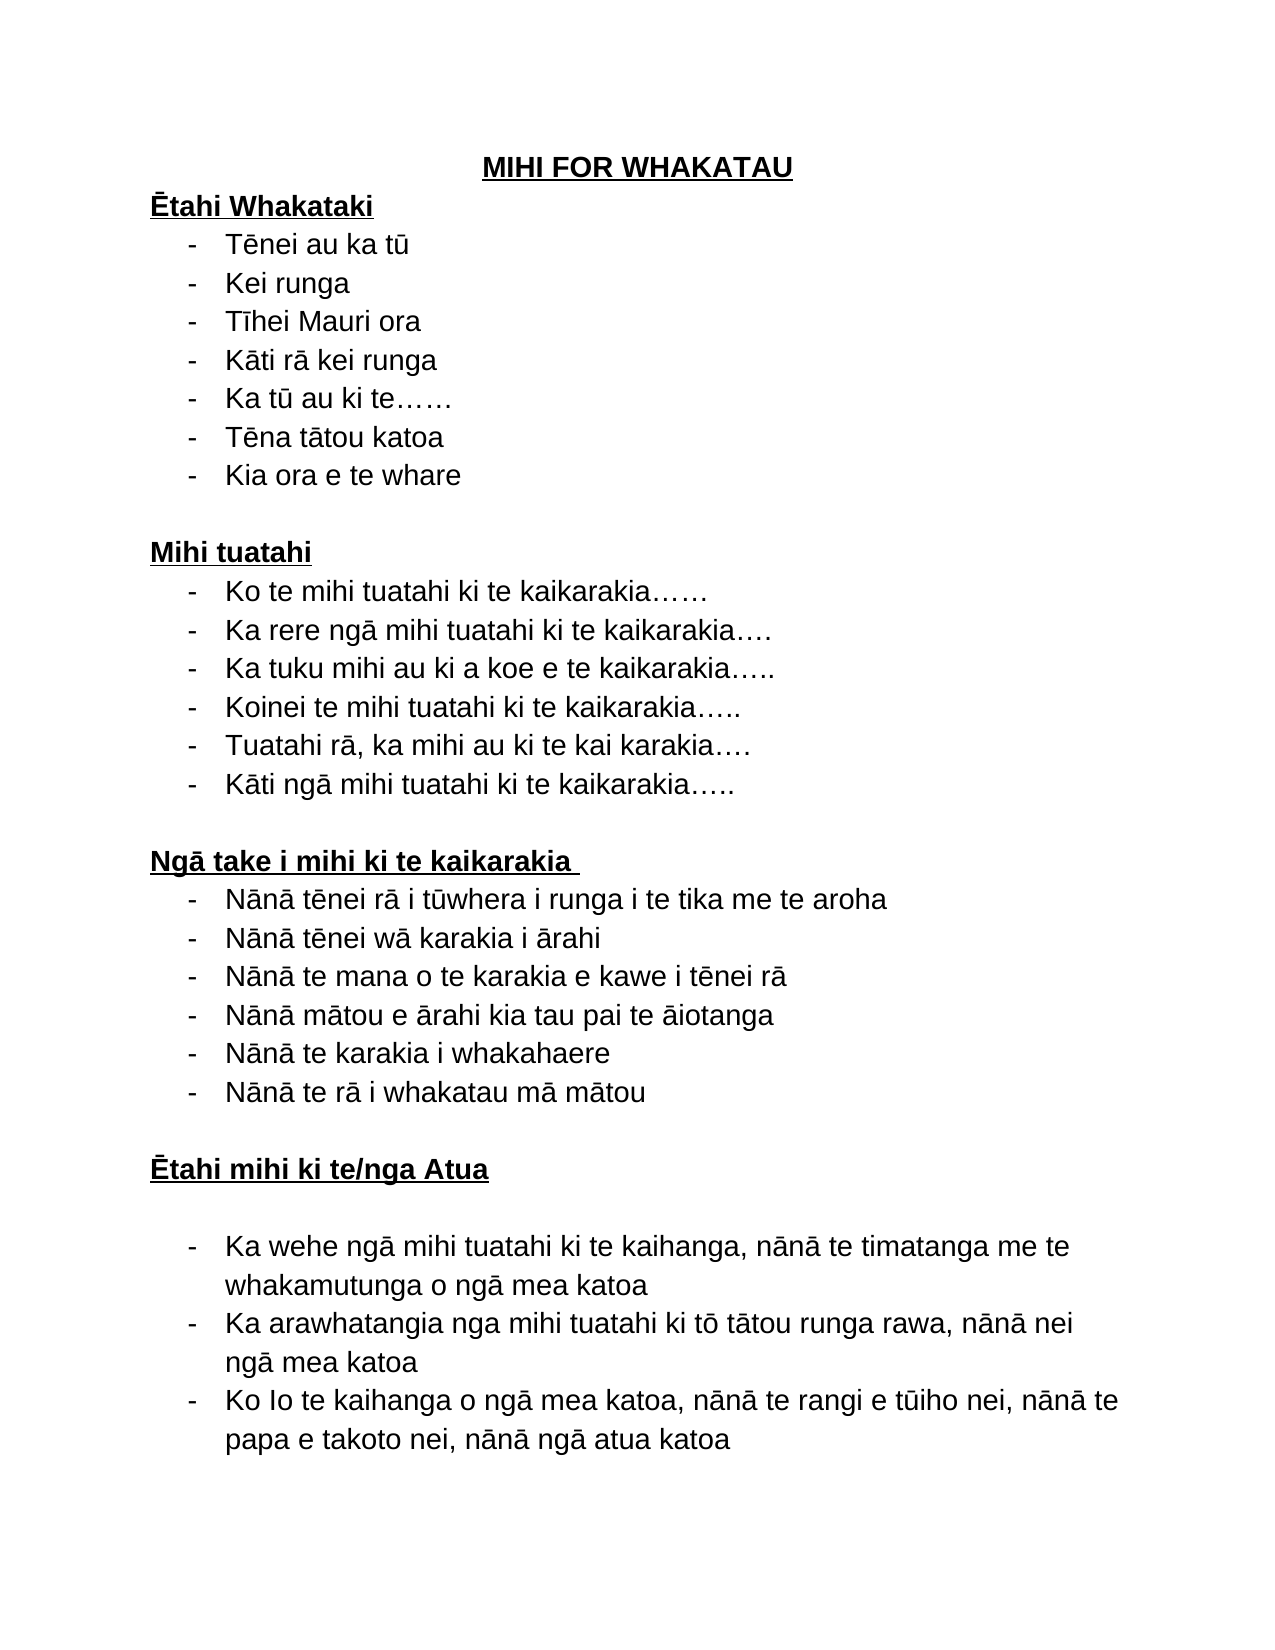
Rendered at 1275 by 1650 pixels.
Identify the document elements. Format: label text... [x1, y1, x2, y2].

list Tēnei au ka tū [187, 227, 1125, 261]
text Mihi tuatahi [150, 535, 1125, 569]
list Kāti ngā mihi tuatahi ki te kaikarakia….. [187, 767, 1125, 800]
list Kia ora e te whare [187, 458, 1125, 492]
list Nānā tēnei rā i tūwhera i runga i te tika me te aroha [187, 882, 1125, 916]
list Nānā tēnei wā karakia i ārahi [187, 921, 1125, 954]
list Koinei te mihi tuatahi ki te kaikarakia….. [187, 689, 1125, 723]
list Kāti rā kei runga [187, 343, 1125, 376]
list Kei runga [187, 266, 1125, 299]
list Ka wehe ngā mihi tuatahi ki te kaihanga, nānā te timatanga me te whakamutunga o ngā mea katoa [187, 1229, 1125, 1301]
list Ka tū au ki te…… [187, 381, 1125, 415]
list Ka rere ngā mihi tuatahi ki te kaikarakia…. [187, 612, 1125, 646]
list Ka arawhatangia nga mihi tuatahi ki tō tātou runga rawa, nānā nei ngā mea katoa [187, 1306, 1125, 1378]
text Ētahi Whakataki [150, 188, 1125, 222]
list Nānā te mana o te karakia e kawe i tēnei rā [187, 959, 1125, 993]
list Nānā mātou e ārahi kia tau pai te āiotanga [187, 998, 1125, 1031]
list Ka tuku mihi au ki a koe e te kaikarakia….. [187, 651, 1125, 684]
text Ngā take i mihi ki te kaikarakia [150, 844, 1125, 877]
list Nānā te karakia i whakahaere [187, 1036, 1125, 1070]
list Ko te mihi tuatahi ki te kaikarakia…… [187, 574, 1125, 607]
list Tuatahi rā, ka mihi au ki te kai karakia…. [187, 728, 1125, 762]
text Ētahi mihi ki te/nga Atua [150, 1152, 1125, 1186]
list Nānā te rā i whakatau mā mātou [187, 1075, 1125, 1108]
text MIHI FOR WHAKATAU [150, 150, 1125, 183]
list Tīhei Mauri ora [187, 304, 1125, 338]
list Ko Io te kaihanga o ngā mea katoa, nānā te rangi e tūiho nei, nānā te papa e takoto nei, nānā ngā atua katoa [187, 1383, 1125, 1455]
list Tēna tātou katoa [187, 420, 1125, 453]
